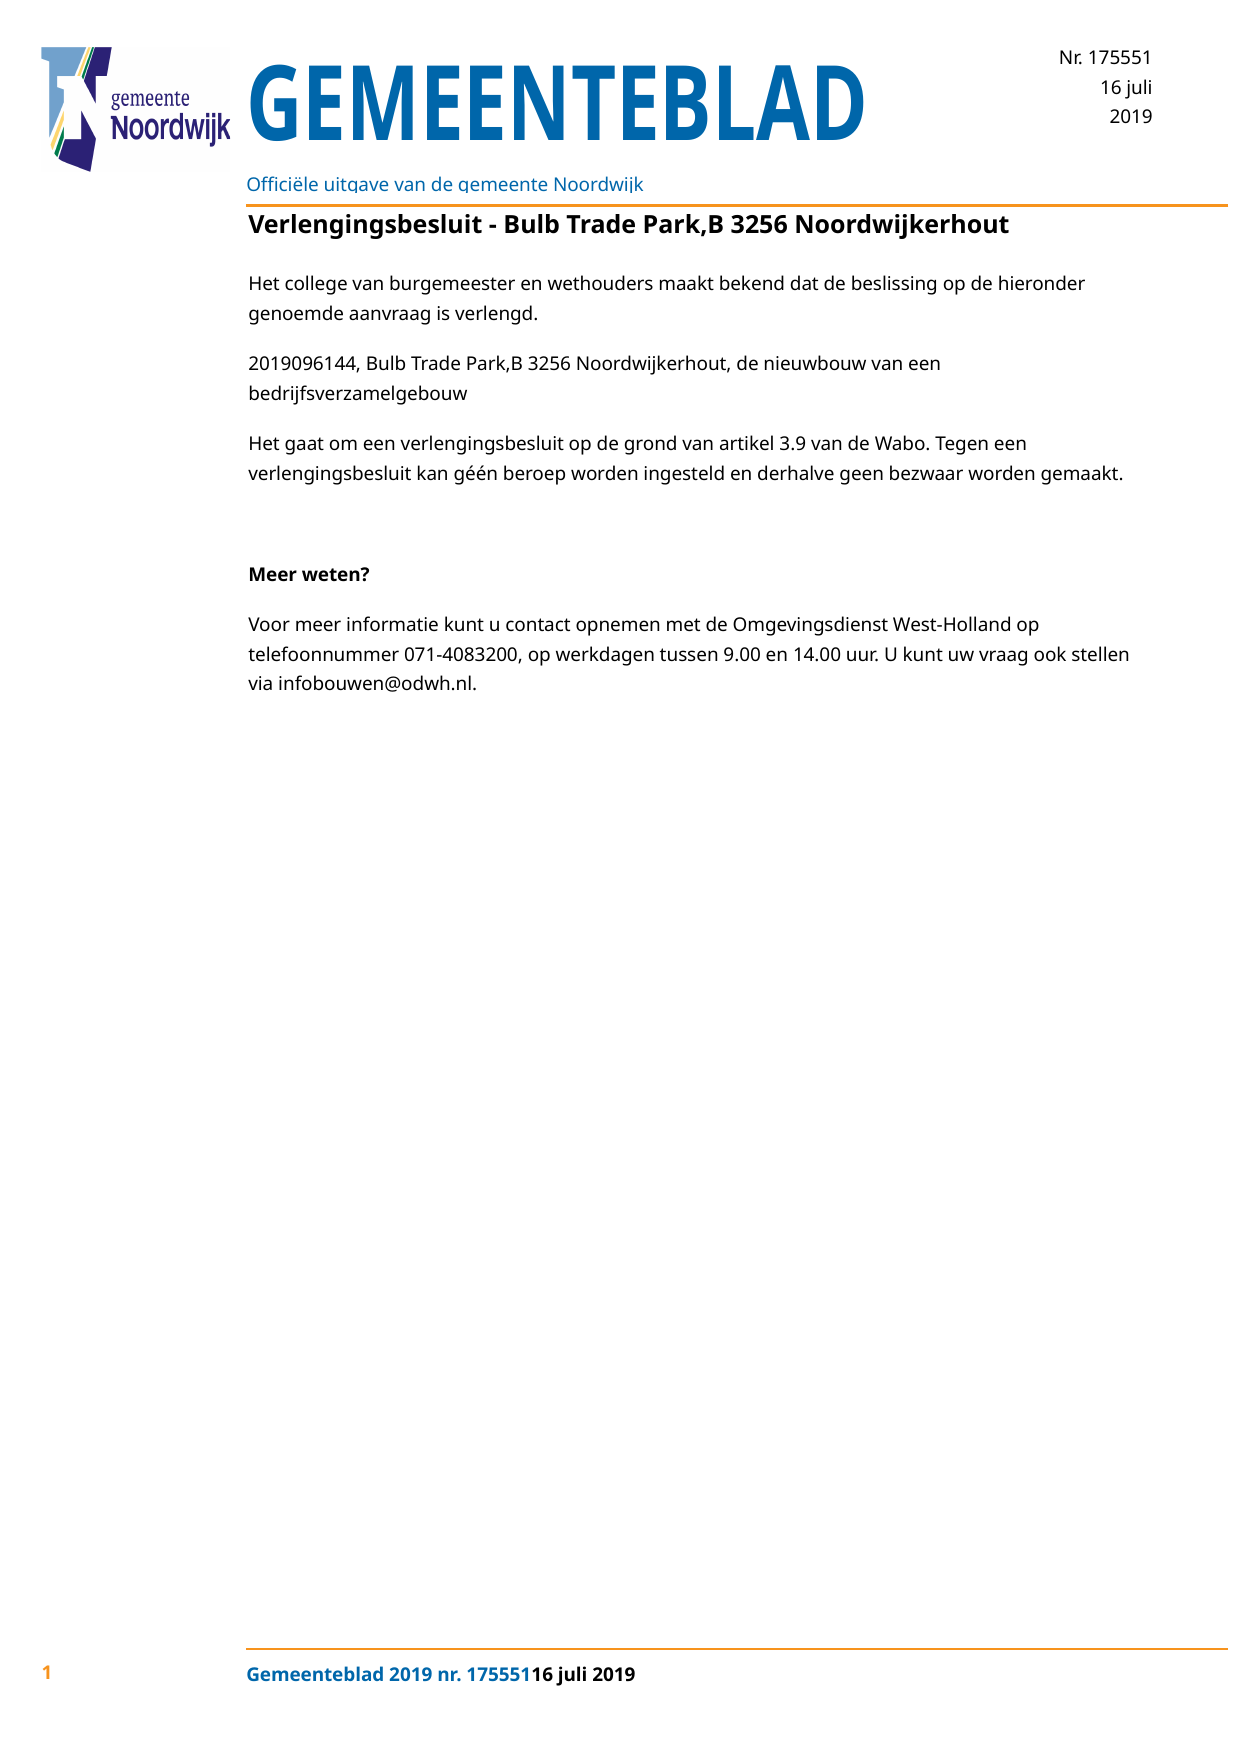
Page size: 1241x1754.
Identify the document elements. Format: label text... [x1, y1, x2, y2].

text Verlengingsbesluit - Bulb Trade Park,B 3256 Noordwijkerhout [248, 207, 1152, 241]
text Het college van burgemeester en wethouders maakt bekend dat de beslissing op de hieronder genoemde aanvraag is verlengd. [248, 270, 1152, 326]
text Het gaat om een verlengingsbesluit op de grond van artikel 3.9 van de Wabo. Tegen een verlengingsbesluit kan géén beroep worden ingesteld en derhalve geen bezwaar worden gemaakt. [248, 430, 1152, 486]
picture [41, 47, 231, 172]
text Voor meer informatie kunt u contact opnemen met de Omgevingsdienst West-Holland op telefoonnummer 071-4083200, op werkdagen tussen 9.00 en 14.00 uur. U kunt uw vraag ook stellen via infobouwen@odwh.nl. [248, 611, 1152, 696]
text 2019096144, Bulb Trade Park,B 3256 Noordwijkerhout, de nieuwbouw van een bedrijfsverzamelgebouw [248, 350, 1152, 406]
text Meer weten? [248, 561, 1152, 586]
